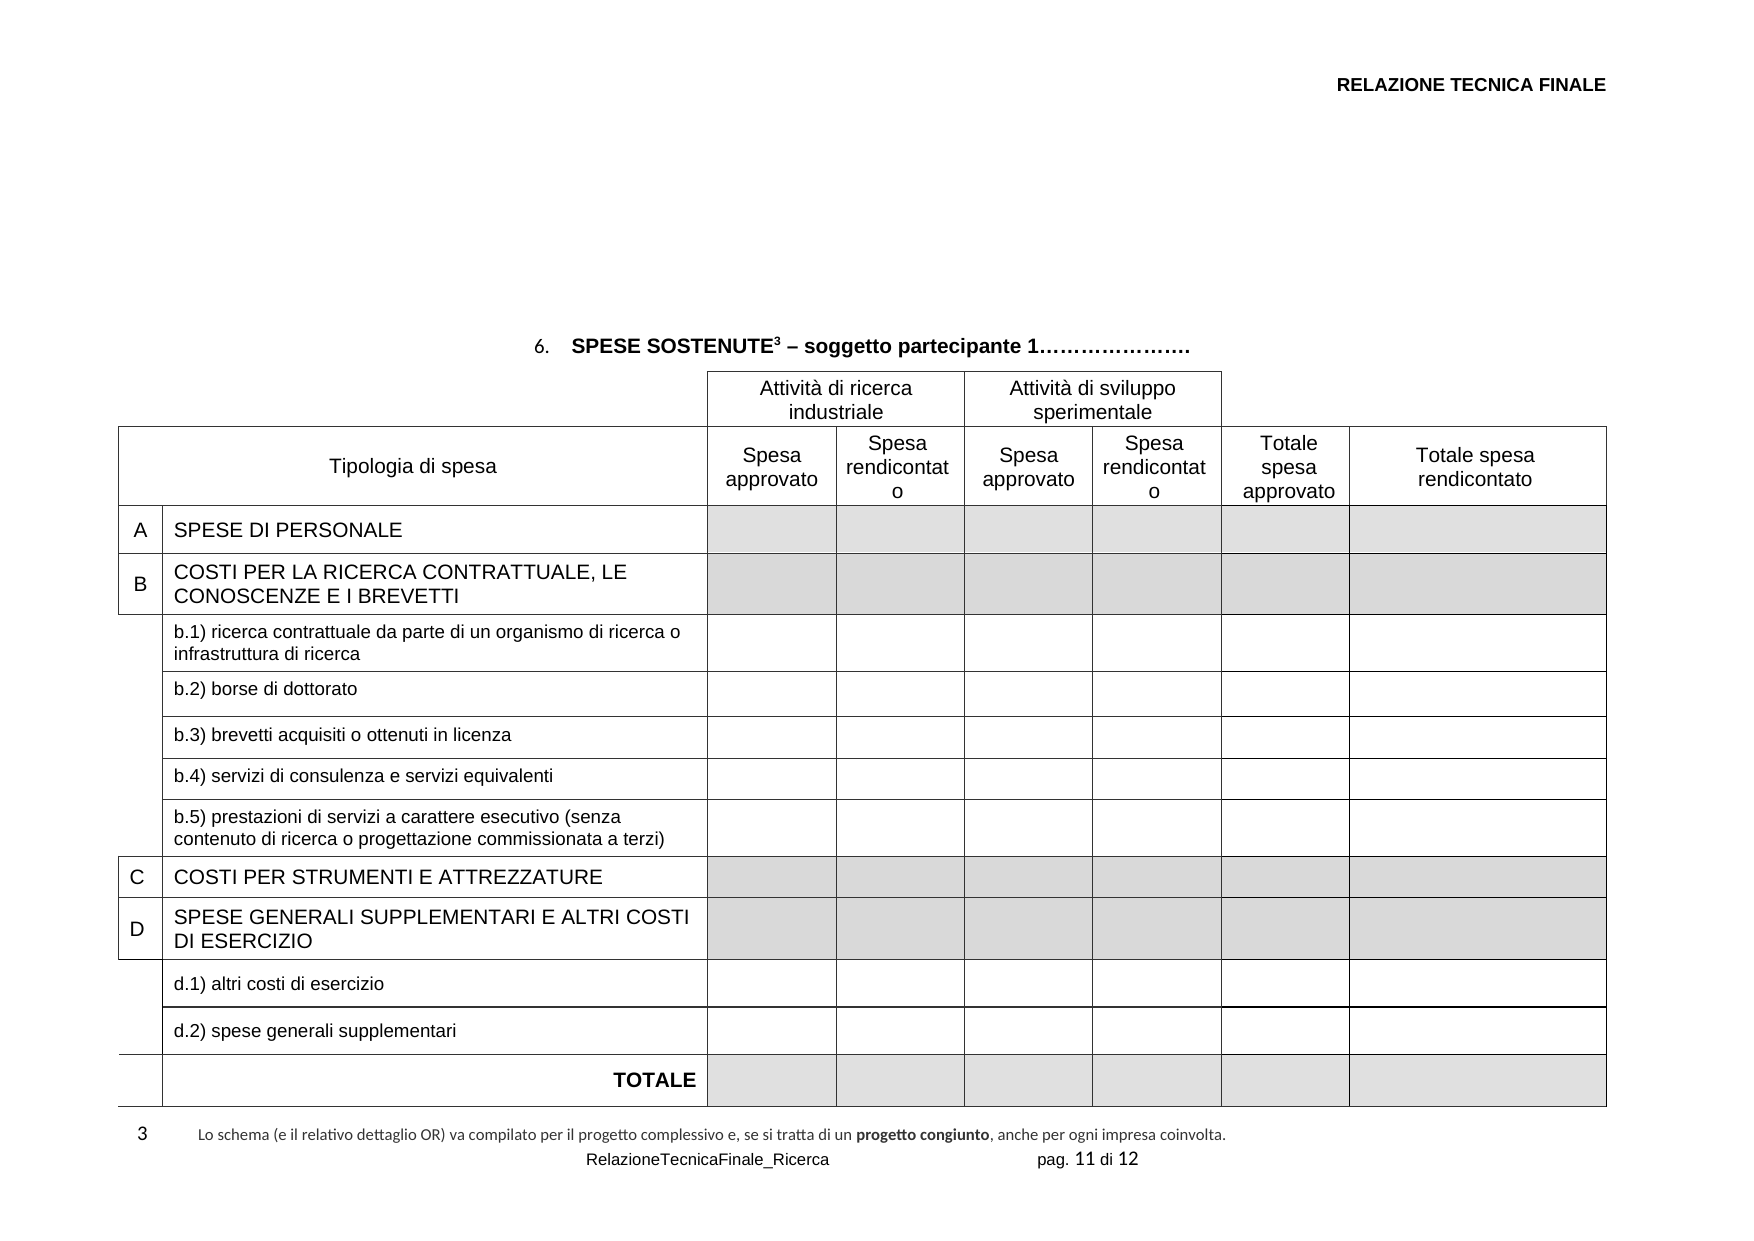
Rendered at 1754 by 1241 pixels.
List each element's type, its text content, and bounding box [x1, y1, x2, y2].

table_cell b.2) borse di dottorato [163, 672, 707, 716]
table_cell [965, 898, 1092, 959]
table_cell [837, 717, 964, 758]
table_cell [837, 1008, 964, 1054]
table_cell Totale spesa approvato [1222, 427, 1349, 505]
table_cell d.2) spese generali supplementari [163, 1008, 707, 1054]
table_cell [1222, 898, 1349, 959]
table_cell [1222, 960, 1349, 1006]
table_cell Spesa approvato [965, 427, 1092, 505]
table_cell [118, 799, 162, 856]
table_cell [1222, 857, 1349, 897]
table_cell [965, 800, 1092, 856]
table_cell [708, 898, 836, 959]
table_cell COSTI PER STRUMENTI E ATTREZZATURE [163, 857, 707, 897]
table_cell [1093, 506, 1221, 552]
table_cell Totale spesa rendicontato [1350, 427, 1606, 505]
table_cell [1350, 759, 1606, 799]
table_cell [1093, 554, 1221, 614]
table_header Attività di ricerca industriale [708, 372, 964, 426]
table_cell [837, 554, 964, 614]
table_cell [708, 717, 836, 758]
table_cell [837, 960, 964, 1006]
table_cell COSTI PER LA RICERCA CONTRATTUALE, LE CONOSCENZE E I BREVETTI [163, 554, 707, 614]
table_cell [1093, 759, 1221, 799]
table_cell [965, 717, 1092, 758]
table_cell [708, 1055, 836, 1106]
table_cell [1093, 898, 1221, 959]
table_cell Tipologia di spesa [119, 427, 707, 505]
table_cell SPESE GENERALI SUPPLEMENTARI E ALTRI COSTI DI ESERCIZIO [163, 898, 707, 959]
table_header Attività di sviluppo sperimentale [965, 372, 1221, 426]
table_cell [1222, 506, 1349, 552]
list SPESE SOSTENUTE – soggetto partecipante 1…………………. [118, 333, 1606, 358]
table_cell [708, 759, 836, 799]
table_cell [118, 716, 162, 758]
table_cell D [119, 898, 162, 959]
table_cell [118, 671, 162, 716]
table_cell [965, 1055, 1092, 1106]
table_cell [118, 758, 162, 799]
table_cell [1222, 672, 1349, 716]
table_cell [118, 960, 162, 1006]
table_cell [1350, 506, 1606, 552]
table_cell [837, 615, 964, 671]
table_cell B [119, 554, 162, 614]
table_cell [1350, 672, 1606, 716]
table_cell [1350, 1055, 1606, 1106]
table_cell [1093, 857, 1221, 897]
table_cell [837, 800, 964, 856]
table_cell [965, 554, 1092, 614]
table_cell [837, 759, 964, 799]
table_cell [837, 898, 964, 959]
table_cell b.3) brevetti acquisiti o ottenuti in licenza [163, 717, 707, 758]
table_cell [965, 960, 1092, 1006]
table_header [1222, 371, 1606, 426]
list Lo schema (e il relativo dettaglio OR) va compilato per il progetto complessivo e, se si tratta di un progetto congiunto, anche per ogni impresa coinvolta. [137, 1120, 1606, 1145]
table_cell d.1) altri costi di esercizio [163, 960, 707, 1006]
table_cell [1222, 1008, 1349, 1054]
table_cell [708, 1008, 836, 1054]
table_cell [708, 857, 836, 897]
table_cell [1350, 898, 1606, 959]
table_cell [118, 615, 162, 671]
table_cell [1350, 800, 1606, 856]
table_cell [1350, 960, 1606, 1006]
table_cell [118, 1054, 162, 1106]
table_cell [1350, 857, 1606, 897]
table_cell [837, 857, 964, 897]
table_cell [1350, 554, 1606, 614]
table_cell [965, 672, 1092, 716]
table_cell Spesa approvato [708, 427, 836, 505]
table_cell [1350, 717, 1606, 758]
table_cell [708, 800, 836, 856]
table_cell b.1) ricerca contrattuale da parte di un organismo di ricerca o infrastruttura di ricerca [163, 615, 707, 671]
table_cell [1093, 717, 1221, 758]
table_cell [708, 506, 836, 552]
table_cell b.5) prestazioni di servizi a carattere esecutivo (senza contenuto di ricerca o progettazione commissionata a terzi) [163, 800, 707, 856]
table_cell SPESE DI PERSONALE [163, 506, 707, 552]
table_cell [1350, 615, 1606, 671]
table_cell [1093, 615, 1221, 671]
table_cell [1350, 1008, 1606, 1054]
table_cell [965, 506, 1092, 552]
table_cell [1093, 800, 1221, 856]
table_cell C [119, 857, 162, 897]
table_cell [1222, 554, 1349, 614]
table_cell [1093, 1008, 1221, 1054]
table_cell [708, 554, 836, 614]
table_cell [1222, 800, 1349, 856]
table_cell [965, 1008, 1092, 1054]
table_cell [1093, 960, 1221, 1006]
table_cell [837, 1055, 964, 1106]
table_cell [1222, 759, 1349, 799]
table_cell Spesa rendicontato [837, 427, 964, 505]
table_cell [708, 615, 836, 671]
table_cell [837, 672, 964, 716]
table_cell [965, 857, 1092, 897]
table_cell [708, 960, 836, 1006]
table_cell [1222, 615, 1349, 671]
table_cell [837, 506, 964, 552]
table_cell Spesa rendicontato [1093, 427, 1221, 505]
table_cell [1222, 717, 1349, 758]
table_header [118, 371, 707, 426]
table_cell [1222, 1055, 1349, 1106]
table_cell A [119, 506, 162, 552]
table_cell [708, 672, 836, 716]
table_cell TOTALE [163, 1055, 707, 1106]
table_cell [965, 615, 1092, 671]
table_cell [1093, 672, 1221, 716]
table_cell [118, 1006, 162, 1054]
table_cell [1093, 1055, 1221, 1106]
table_cell b.4) servizi di consulenza e servizi equivalenti [163, 759, 707, 799]
table_cell [965, 759, 1092, 799]
